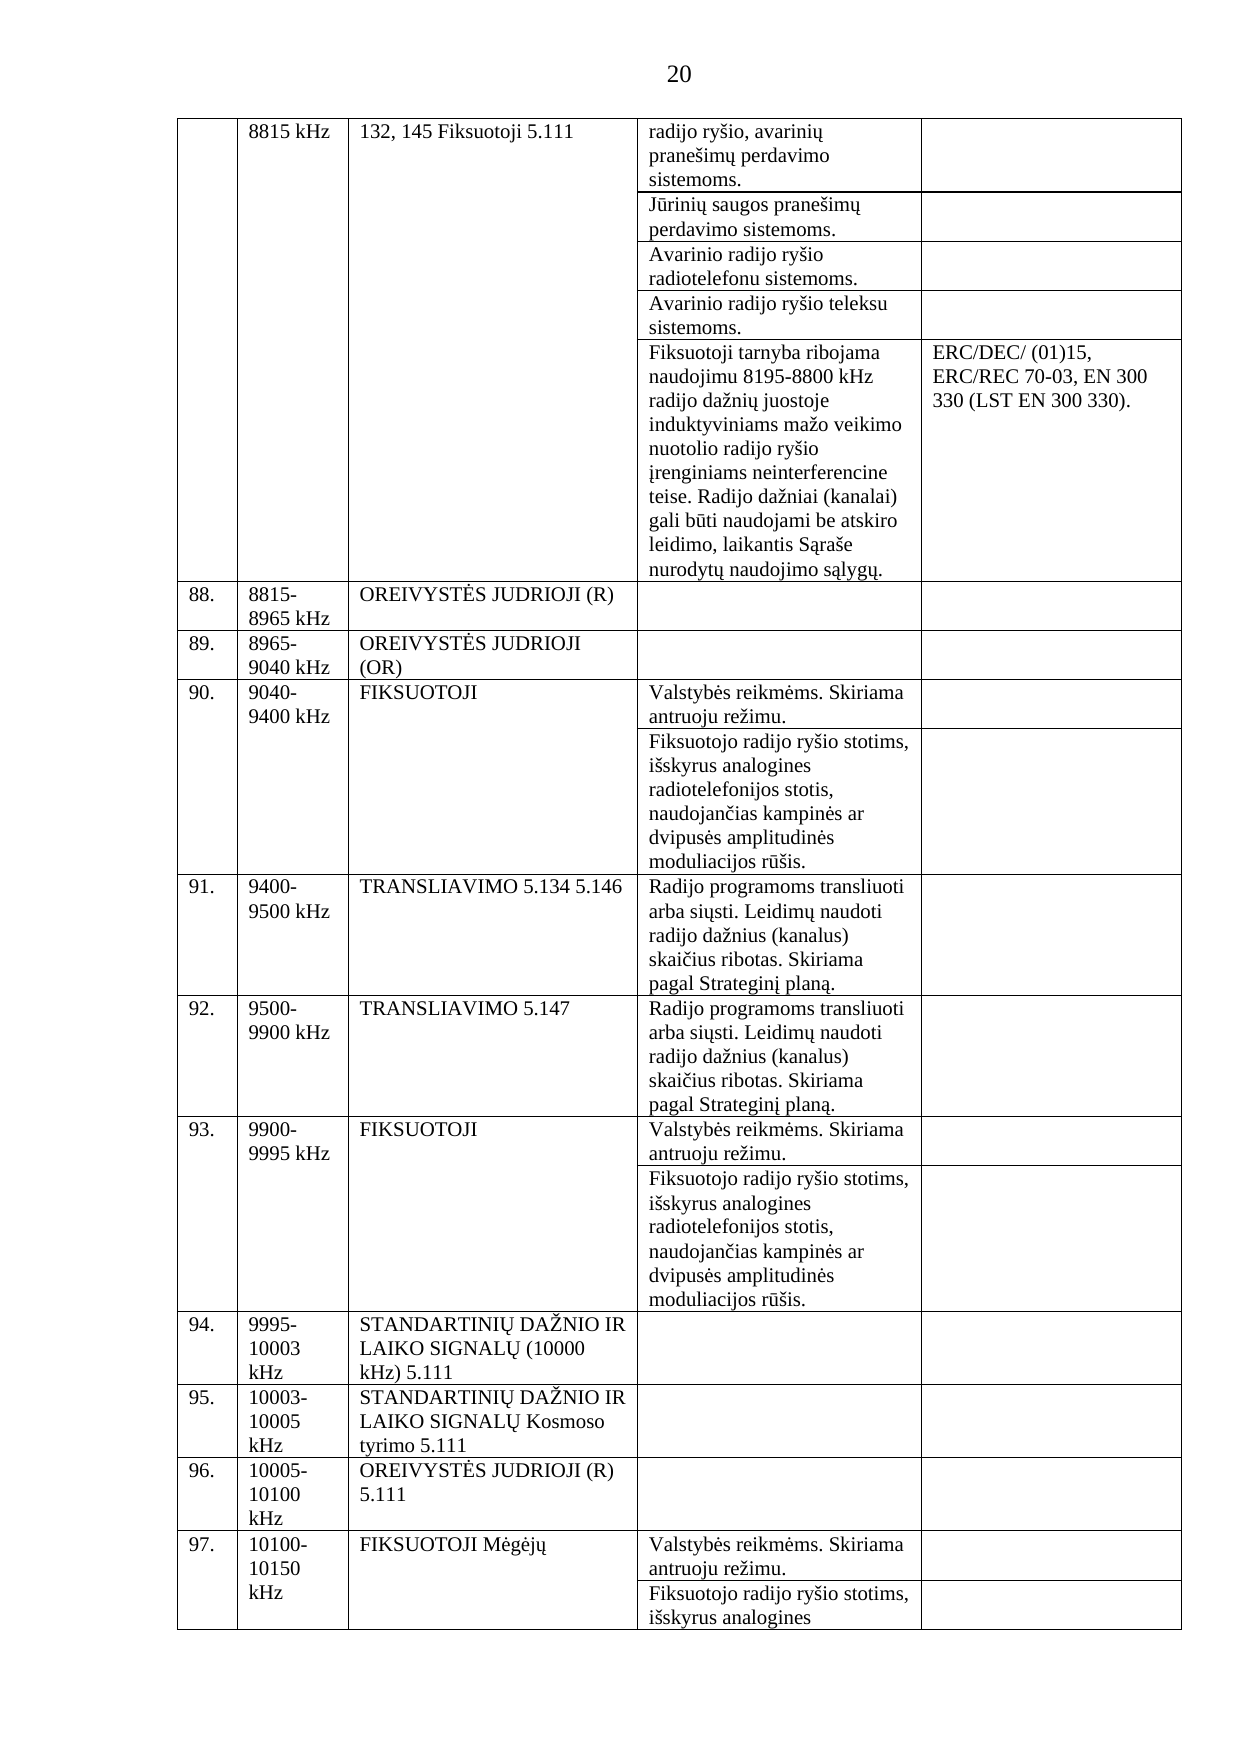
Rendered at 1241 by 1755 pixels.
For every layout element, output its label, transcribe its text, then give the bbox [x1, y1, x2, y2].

table_cell STANDARTINIŲ DAŽNIO IR LAIKO SIGNALŲ (10000 kHz) 5.111 [349, 1312, 637, 1384]
table_cell 8815-8965 kHz [238, 582, 348, 630]
table_cell 9040-9400 kHz [238, 680, 348, 873]
table_cell [638, 1385, 921, 1457]
table_cell [922, 242, 1181, 290]
table_cell 95. [178, 1385, 237, 1457]
table_cell [638, 1458, 921, 1530]
table_cell [922, 291, 1181, 339]
table_cell 97. [178, 1531, 237, 1629]
table_cell OREIVYSTĖS JUDRIOJI (OR) [349, 631, 637, 679]
table_cell 10005- 10100 kHz [238, 1458, 348, 1530]
table_cell TRANSLIAVIMO 5.147 [349, 996, 637, 1116]
table_cell 91. [178, 875, 237, 995]
table_cell Avarinio radijo ryšio teleksu sistemoms. [638, 291, 921, 339]
table_cell 89. [178, 631, 237, 679]
table_cell Fiksuotojo radijo ryšio stotims, išskyrus analogines radiotelefonijos stotis, naudojančias kampinės ar dvipusės amplitudinės moduliacijos rūšis. [638, 729, 921, 873]
table_cell 132, 145 Fiksuotoji 5.111 [349, 119, 637, 581]
table_cell Fiksuotojo radijo ryšio stotims, išskyrus analogines radiotelefonijos stotis, naudojančias kampinės ar dvipusės amplitudinės moduliacijos rūšis. [638, 1166, 921, 1311]
table_cell [922, 1166, 1181, 1311]
table_cell 9400-9500 kHz [238, 875, 348, 995]
table_cell [922, 1581, 1181, 1629]
table_cell [922, 1531, 1181, 1579]
table_cell 10003- 10005 kHz [238, 1385, 348, 1457]
table_cell FIKSUOTOJI Mėgėjų [349, 1531, 637, 1629]
table_cell Fiksuotojo radijo ryšio stotims, išskyrus analogines [638, 1581, 921, 1629]
table_cell 96. [178, 1458, 237, 1530]
table_cell [922, 875, 1181, 995]
table_cell [922, 582, 1181, 630]
table_cell [922, 729, 1181, 873]
table_cell STANDARTINIŲ DAŽNIO IR LAIKO SIGNALŲ Kosmoso tyrimo 5.111 [349, 1385, 637, 1457]
table_cell [922, 680, 1181, 728]
table_cell Fiksuotoji tarnyba ribojama naudojimu 8195-8800 kHz radijo dažnių juostoje induktyviniams mažo veikimo nuotolio radijo ryšio įrenginiams neinterferencine teise. Radijo dažniai (kanalai) gali būti naudojami be atskiro leidimo, laikantis Sąraše nurodytų naudojimo sąlygų. [638, 340, 921, 581]
table_cell ERC/DEC/ (01)15, ERC/REC 70-03, EN 300 330 (LST EN 300 330). [922, 340, 1181, 581]
table_cell [638, 1312, 921, 1384]
table_cell 8815 kHz [238, 119, 348, 581]
table_cell [922, 119, 1181, 191]
table_cell 88. [178, 582, 237, 630]
table_cell Radijo programoms transliuoti arba siųsti. Leidimų naudoti radijo dažnius (kanalus) skaičius ribotas. Skiriama pagal Strateginį planą. [638, 875, 921, 995]
table_cell TRANSLIAVIMO 5.134 5.146 [349, 875, 637, 995]
table_cell [922, 1117, 1181, 1165]
table_cell Jūrinių saugos pranešimų perdavimo sistemoms. [638, 193, 921, 241]
table_cell 9995- 10003 kHz [238, 1312, 348, 1384]
table_cell [638, 631, 921, 679]
table_cell 8965-9040 kHz [238, 631, 348, 679]
table_cell [922, 631, 1181, 679]
table_cell FIKSUOTOJI [349, 680, 637, 873]
table_cell [922, 193, 1181, 241]
table_cell [922, 1458, 1181, 1530]
table_cell OREIVYSTĖS JUDRIOJI (R) [349, 582, 637, 630]
table_cell [922, 1312, 1181, 1384]
table_cell Avarinio radijo ryšio radiotelefonu sistemoms. [638, 242, 921, 290]
table_cell 10100- 10150 kHz [238, 1531, 348, 1629]
table_cell [178, 119, 237, 581]
table_cell Radijo programoms transliuoti arba siųsti. Leidimų naudoti radijo dažnius (kanalus) skaičius ribotas. Skiriama pagal Strateginį planą. [638, 996, 921, 1116]
table_cell 94. [178, 1312, 237, 1384]
table_cell 93. [178, 1117, 237, 1311]
table_cell OREIVYSTĖS JUDRIOJI (R) 5.111 [349, 1458, 637, 1530]
table_cell [922, 996, 1181, 1116]
table_cell Valstybės reikmėms. Skiriama antruoju režimu. [638, 1117, 921, 1165]
table_cell Valstybės reikmėms. Skiriama antruoju režimu. [638, 1531, 921, 1579]
table_cell 90. [178, 680, 237, 873]
table_cell 9500-9900 kHz [238, 996, 348, 1116]
table_cell 92. [178, 996, 237, 1116]
table_cell 9900-9995 kHz [238, 1117, 348, 1311]
table_cell [922, 1385, 1181, 1457]
table_cell [638, 582, 921, 630]
table_cell radijo ryšio, avarinių pranešimų perdavimo sistemoms. [638, 119, 921, 191]
table_cell Valstybės reikmėms. Skiriama antruoju režimu. [638, 680, 921, 728]
table_cell FIKSUOTOJI [349, 1117, 637, 1311]
